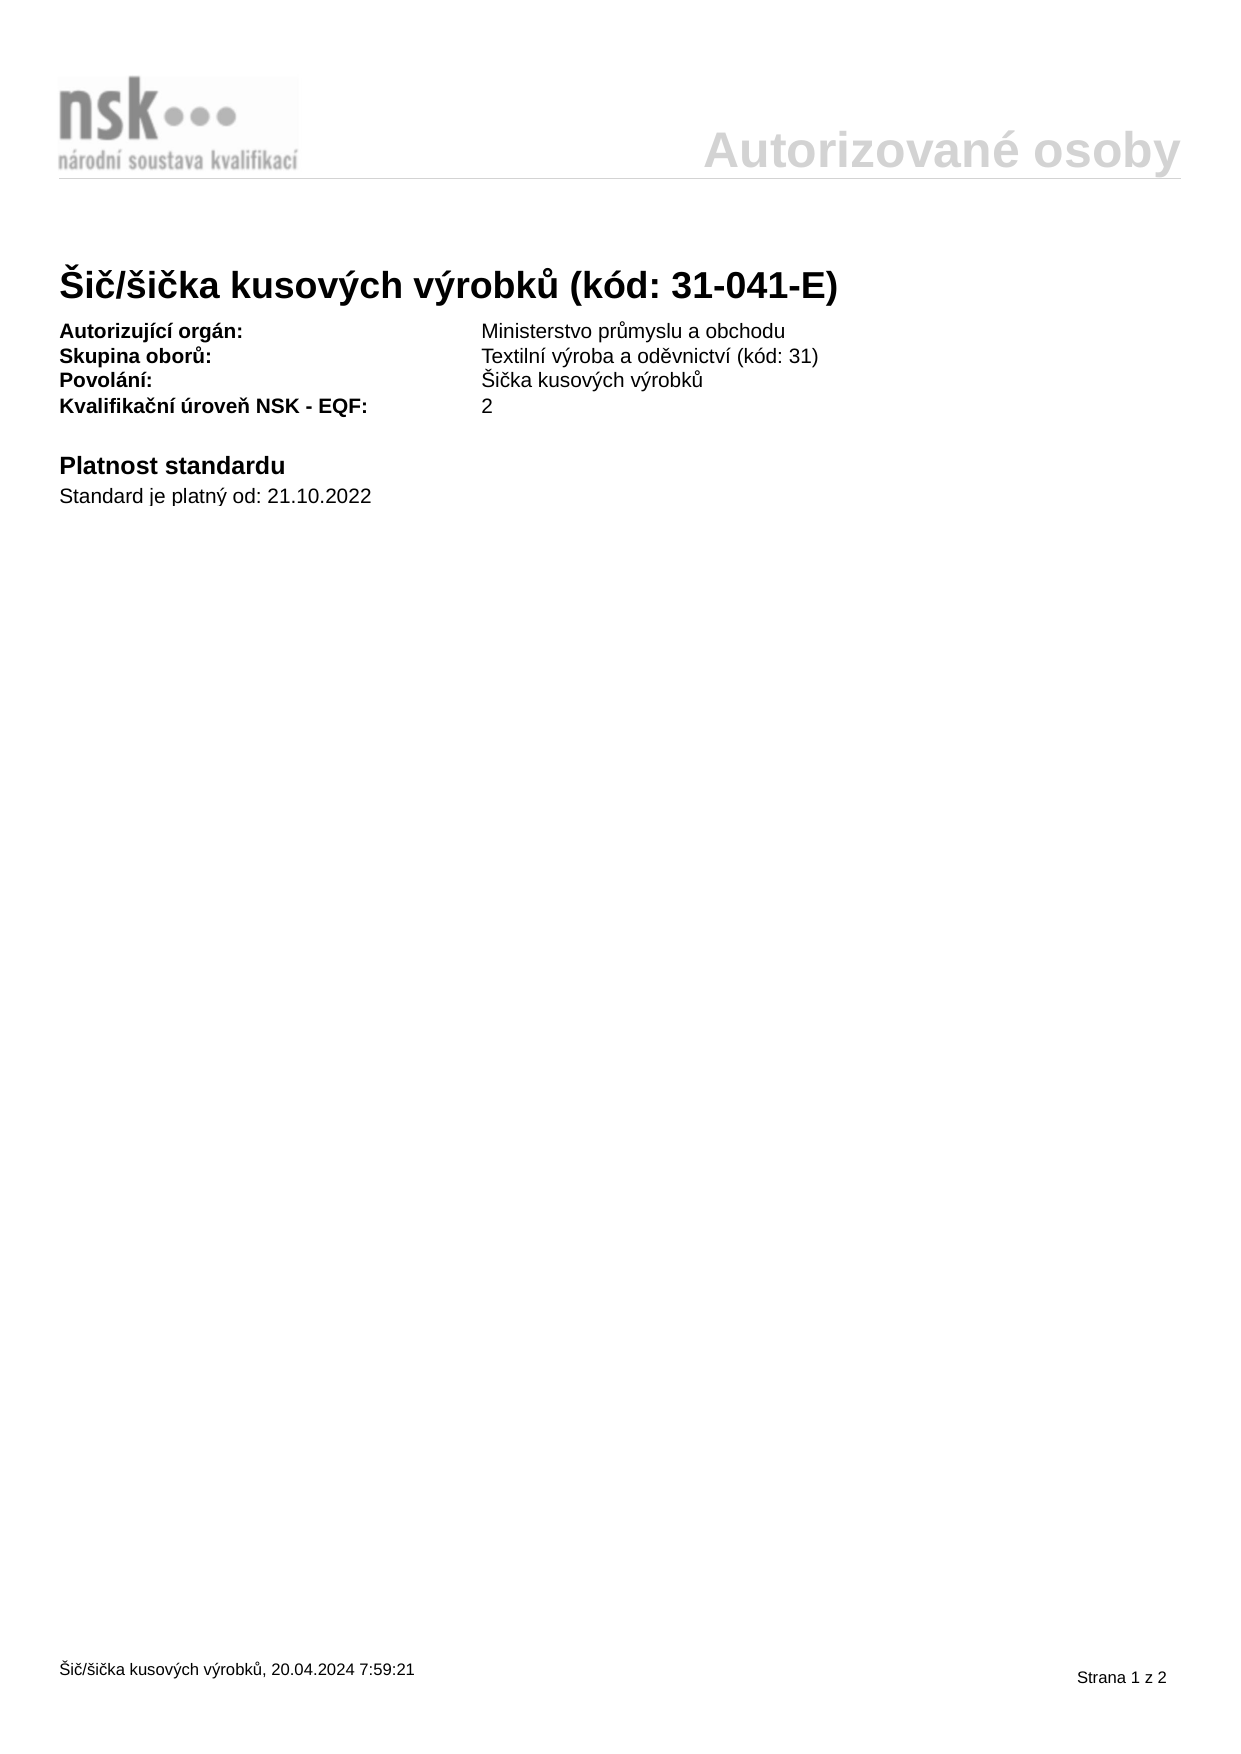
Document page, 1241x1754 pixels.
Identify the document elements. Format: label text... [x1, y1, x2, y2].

table_cell [119, 307, 481, 319]
table_cell [119, 1106, 481, 1383]
table_cell [626, 418, 860, 447]
table_cell Strana 1 z 2 [860, 1660, 1167, 1696]
table_cell Šič/šička kusových výrobků (kód: 31-041-E) [59, 224, 1181, 307]
table_header [619, 59, 626, 172]
table_header Autorizované osoby [626, 59, 1181, 178]
table_cell [860, 806, 886, 1106]
table_cell Standard je platný od: 21.10.2022 [59, 484, 1181, 506]
table_cell Šička kusových výrobků [481, 368, 1181, 393]
table_cell Skupina oborů: [59, 344, 481, 368]
table_cell [1167, 806, 1181, 1106]
table_cell [59, 1384, 119, 1659]
table_cell [886, 506, 1167, 806]
table_cell [618, 418, 626, 447]
table_cell [618, 196, 626, 224]
table_cell [860, 1384, 886, 1659]
table_cell [886, 1384, 1167, 1659]
table_cell [59, 196, 119, 224]
table_cell [860, 506, 886, 806]
table_cell [886, 196, 1167, 224]
table_cell [626, 307, 860, 319]
table_cell [119, 196, 481, 224]
table_cell [481, 418, 617, 447]
table_cell 2 [481, 394, 1181, 417]
table_cell [481, 196, 617, 224]
table_cell [119, 506, 481, 806]
table_cell [886, 1106, 1167, 1383]
table_cell [1167, 196, 1181, 224]
table_cell [481, 806, 617, 1106]
table_cell [618, 307, 626, 319]
table_cell Platnost standardu [59, 448, 1181, 483]
table_cell [119, 806, 481, 1106]
table_cell Povolání: [59, 368, 481, 392]
table_cell [618, 172, 626, 178]
table_cell [119, 1384, 481, 1659]
table_cell [886, 806, 1167, 1106]
table_cell [59, 418, 119, 447]
table_cell Autorizující orgán: [59, 319, 481, 343]
table_cell [626, 806, 860, 1106]
table_cell [618, 1384, 626, 1659]
table_cell [860, 307, 886, 319]
table_cell [59, 172, 119, 178]
table_cell [1167, 1106, 1181, 1383]
table_cell [119, 418, 481, 447]
picture [57, 59, 619, 172]
table_cell [626, 1384, 860, 1659]
table_cell [860, 1106, 886, 1383]
table_cell [626, 1106, 860, 1383]
table_cell [59, 806, 119, 1106]
table_cell Ministerstvo průmyslu a obchodu [481, 319, 1181, 344]
table_cell [59, 506, 119, 806]
table_cell [1167, 1384, 1181, 1659]
table_cell [59, 307, 119, 319]
table_cell [886, 307, 1167, 319]
table_cell [618, 1106, 626, 1383]
table_cell [481, 1106, 617, 1383]
table_cell [618, 806, 626, 1106]
table_cell [1167, 506, 1181, 806]
table_cell Textilní výroba a oděvnictví (kód: 31) [481, 344, 1181, 368]
table_cell [1167, 307, 1181, 319]
table_cell [481, 172, 617, 178]
table_cell [1167, 1660, 1181, 1696]
table_cell [481, 506, 617, 806]
table_cell [626, 196, 860, 224]
table_cell [860, 196, 886, 224]
table_cell [59, 1106, 119, 1383]
table_cell Kvalifikační úroveň NSK - EQF: [59, 394, 481, 417]
table_cell [481, 1384, 617, 1659]
table_cell [886, 418, 1167, 447]
table_cell [119, 172, 481, 178]
table_cell [59, 179, 1181, 196]
table_cell [1167, 418, 1181, 447]
table_cell [626, 506, 860, 806]
table_cell Šič/šička kusových výrobků, 20.04.2024 7:59:21 [59, 1660, 860, 1696]
table_cell [860, 418, 886, 447]
table_cell [481, 307, 617, 319]
table_cell [618, 506, 626, 806]
